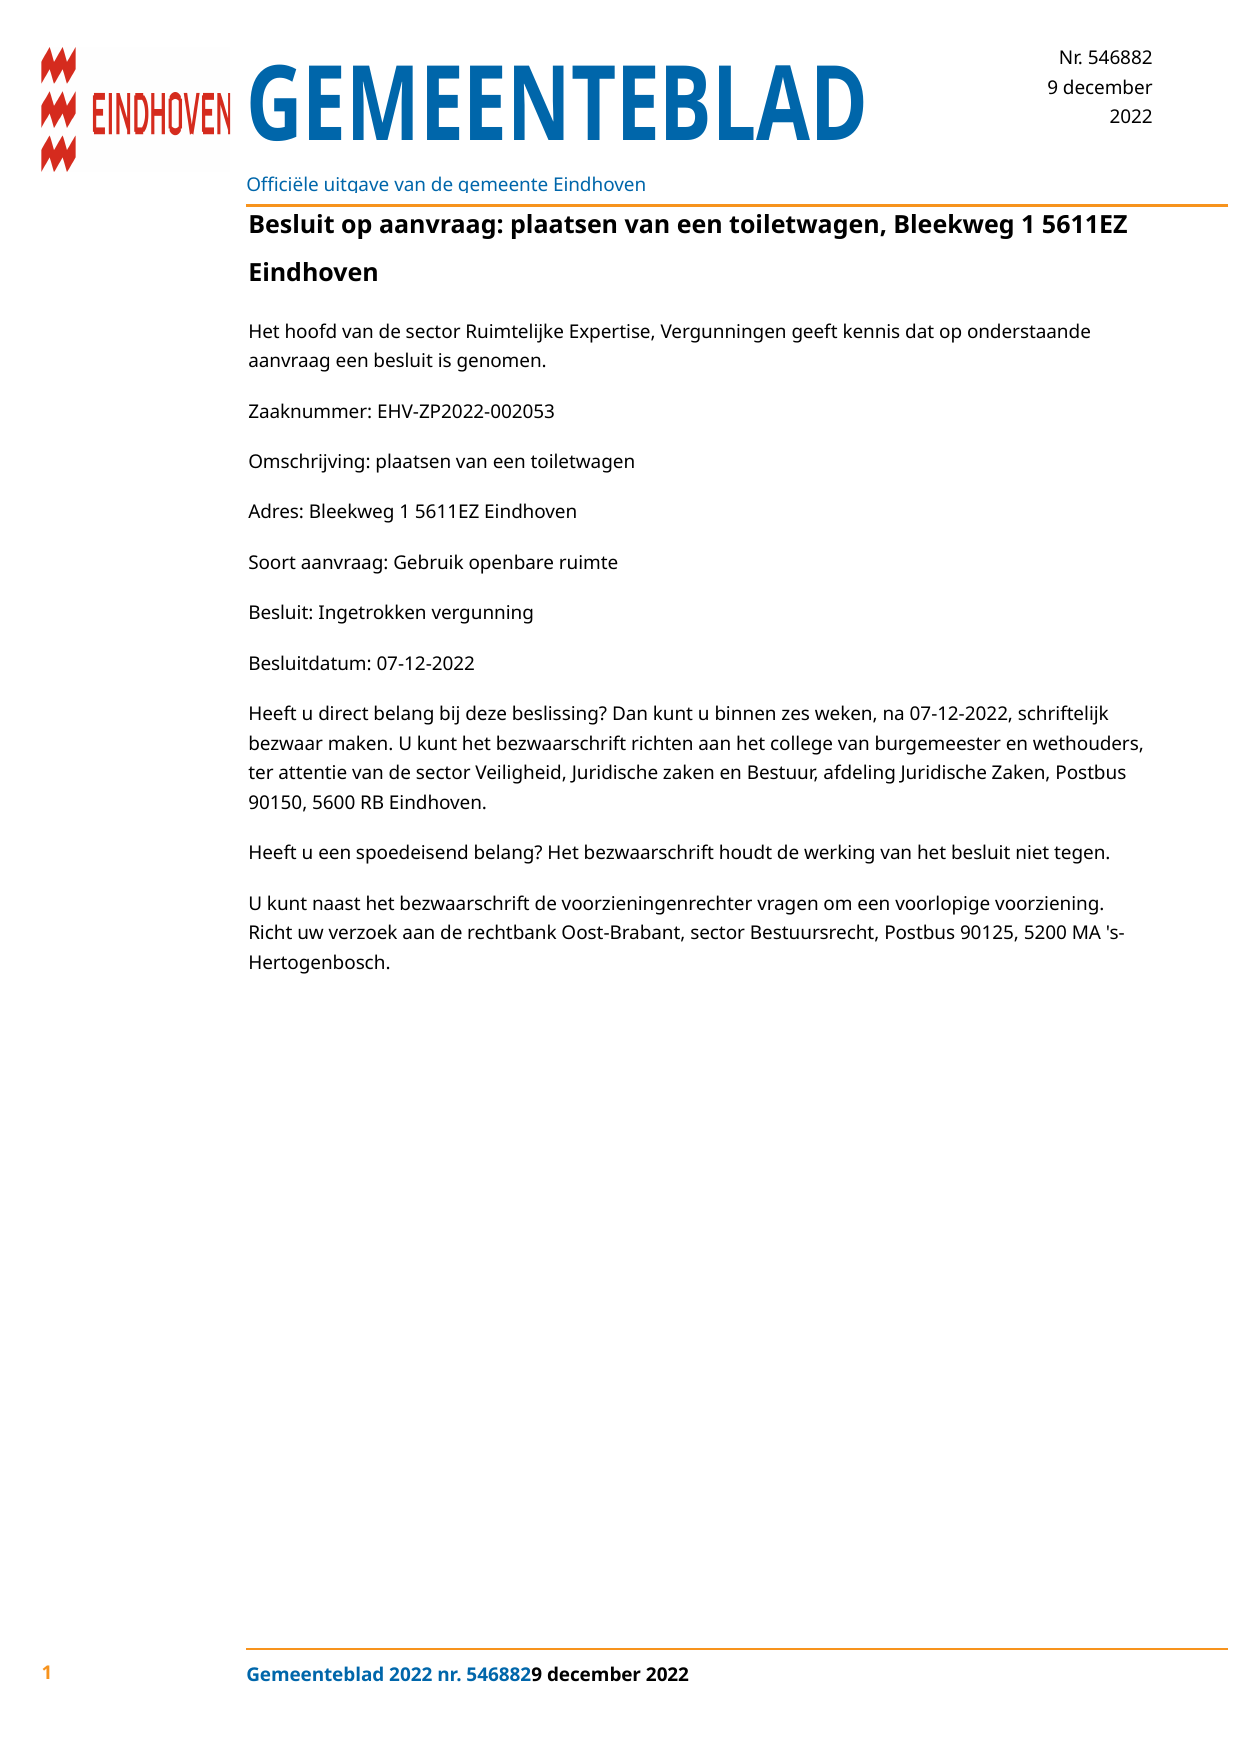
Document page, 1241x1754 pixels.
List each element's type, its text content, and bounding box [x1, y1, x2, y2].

text Adres: Bleekweg 1 5611EZ Eindhoven [248, 499, 1152, 524]
text Zaaknummer: EHV-ZP2022-002053 [248, 398, 1152, 424]
text Heeft u direct belang bij deze beslissing? Dan kunt u binnen zes weken, na 07-12-2022, schriftelijk bezwaar maken. U kunt het bezwaarschrift richten aan het college van burgemeester en wethouders, ter attentie van de sector Veiligheid, Juridische zaken en Bestuur, afdeling Juridische Zaken, Postbus 90150, 5600 RB Eindhoven. [248, 700, 1152, 815]
text U kunt naast het bezwaarschrift de voorzieningenrechter vragen om een voorlopige voorziening. Richt uw verzoek aan de rechtbank Oost-Brabant, sector Bestuursrecht, Postbus 90125, 5200 MA 's-Hertogenbosch. [248, 890, 1152, 975]
text Het hoofd van de sector Ruimtelijke Expertise, Vergunningen geeft kennis dat op onderstaande aanvraag een besluit is genomen. [248, 318, 1152, 373]
text Besluitdatum: 07-12-2022 [248, 650, 1152, 676]
text Besluit: Ingetrokken vergunning [248, 599, 1152, 625]
text Besluit op aanvraag: plaatsen van een toiletwagen, Bleekweg 1 5611EZ Eindhoven [248, 207, 1152, 288]
text Heeft u een spoedeisend belang? Het bezwaarschrift houdt de werking van het besluit niet tegen. [248, 839, 1152, 865]
picture [41, 47, 231, 172]
text Omschrijving: plaatsen van een toiletwagen [248, 448, 1152, 474]
text Soort aanvraag: Gebruik openbare ruimte [248, 549, 1152, 575]
